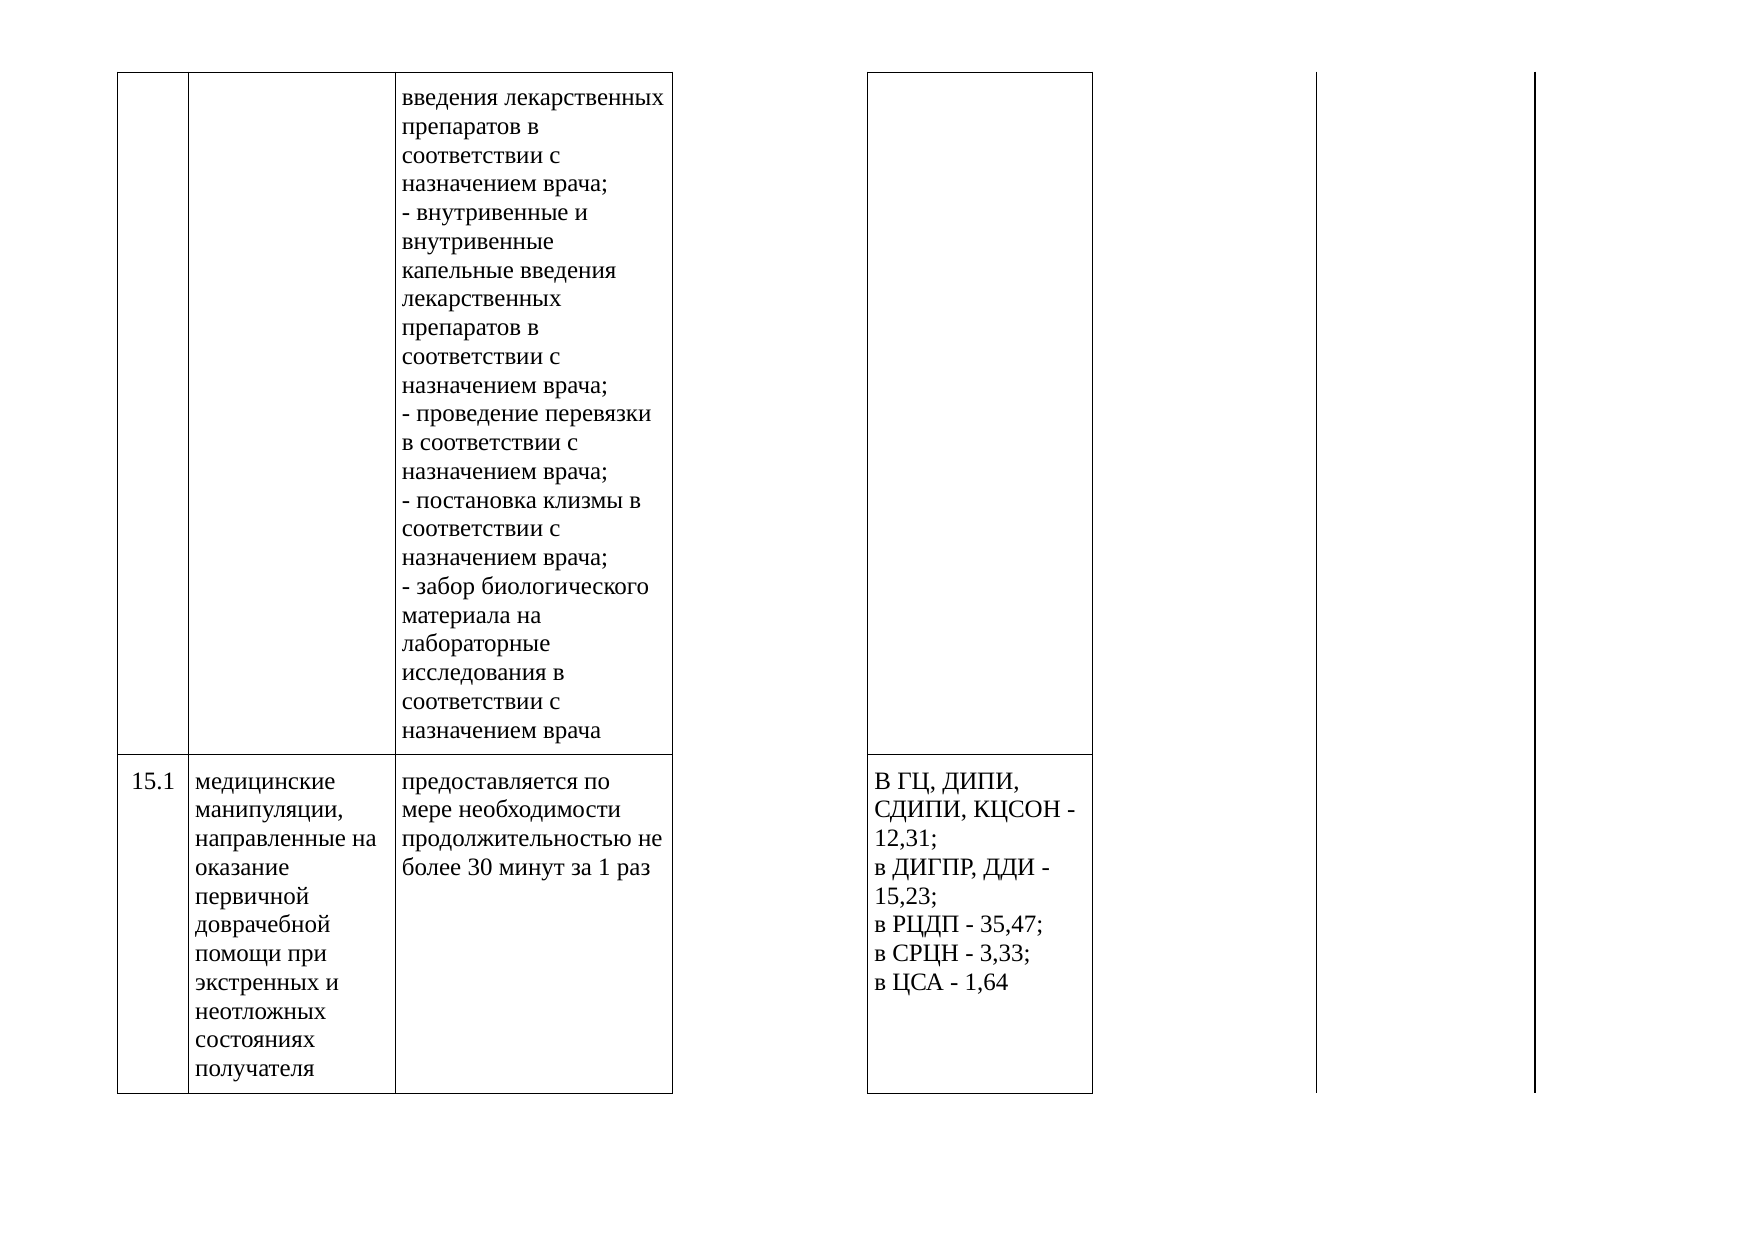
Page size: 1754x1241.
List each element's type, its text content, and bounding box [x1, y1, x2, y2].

table_cell [1317, 72, 1534, 754]
table_cell [1093, 754, 1316, 1093]
table_cell 15.1 [118, 755, 188, 1093]
table_cell [189, 73, 395, 754]
table_cell предоставляется по мере необходимости продолжительностью не более 30 минут за 1 раз [396, 755, 672, 1093]
table_cell [673, 72, 867, 754]
table_cell В ГЦ, ДИПИ, СДИПИ, КЦСОН - 12,31; в ДИГПР, ДДИ - 15,23; в РЦДП - 35,47; в СРЦН - 3,33; в ЦСА - 1,64 [868, 755, 1092, 1093]
table_cell медицинские манипуляции, направленные на оказание первичной доврачебной помощи при экстренных и неотложных состояниях получателя [189, 755, 395, 1093]
table_cell [1093, 72, 1316, 754]
table_cell [118, 73, 188, 754]
table_cell [1317, 754, 1534, 1093]
table_cell введения лекарственных препаратов в соответствии с назначением врача; - внутривенные и внутривенные капельные введения лекарственных препаратов в соответствии с назначением врача; - проведение перевязки в соответствии с назначением врача; - постановка клизмы в соответствии с назначением врача; - забор биологического материала на лабораторные исследования в соответствии с назначением врача [396, 73, 672, 754]
table_cell [673, 754, 867, 1093]
table_cell [868, 73, 1092, 754]
